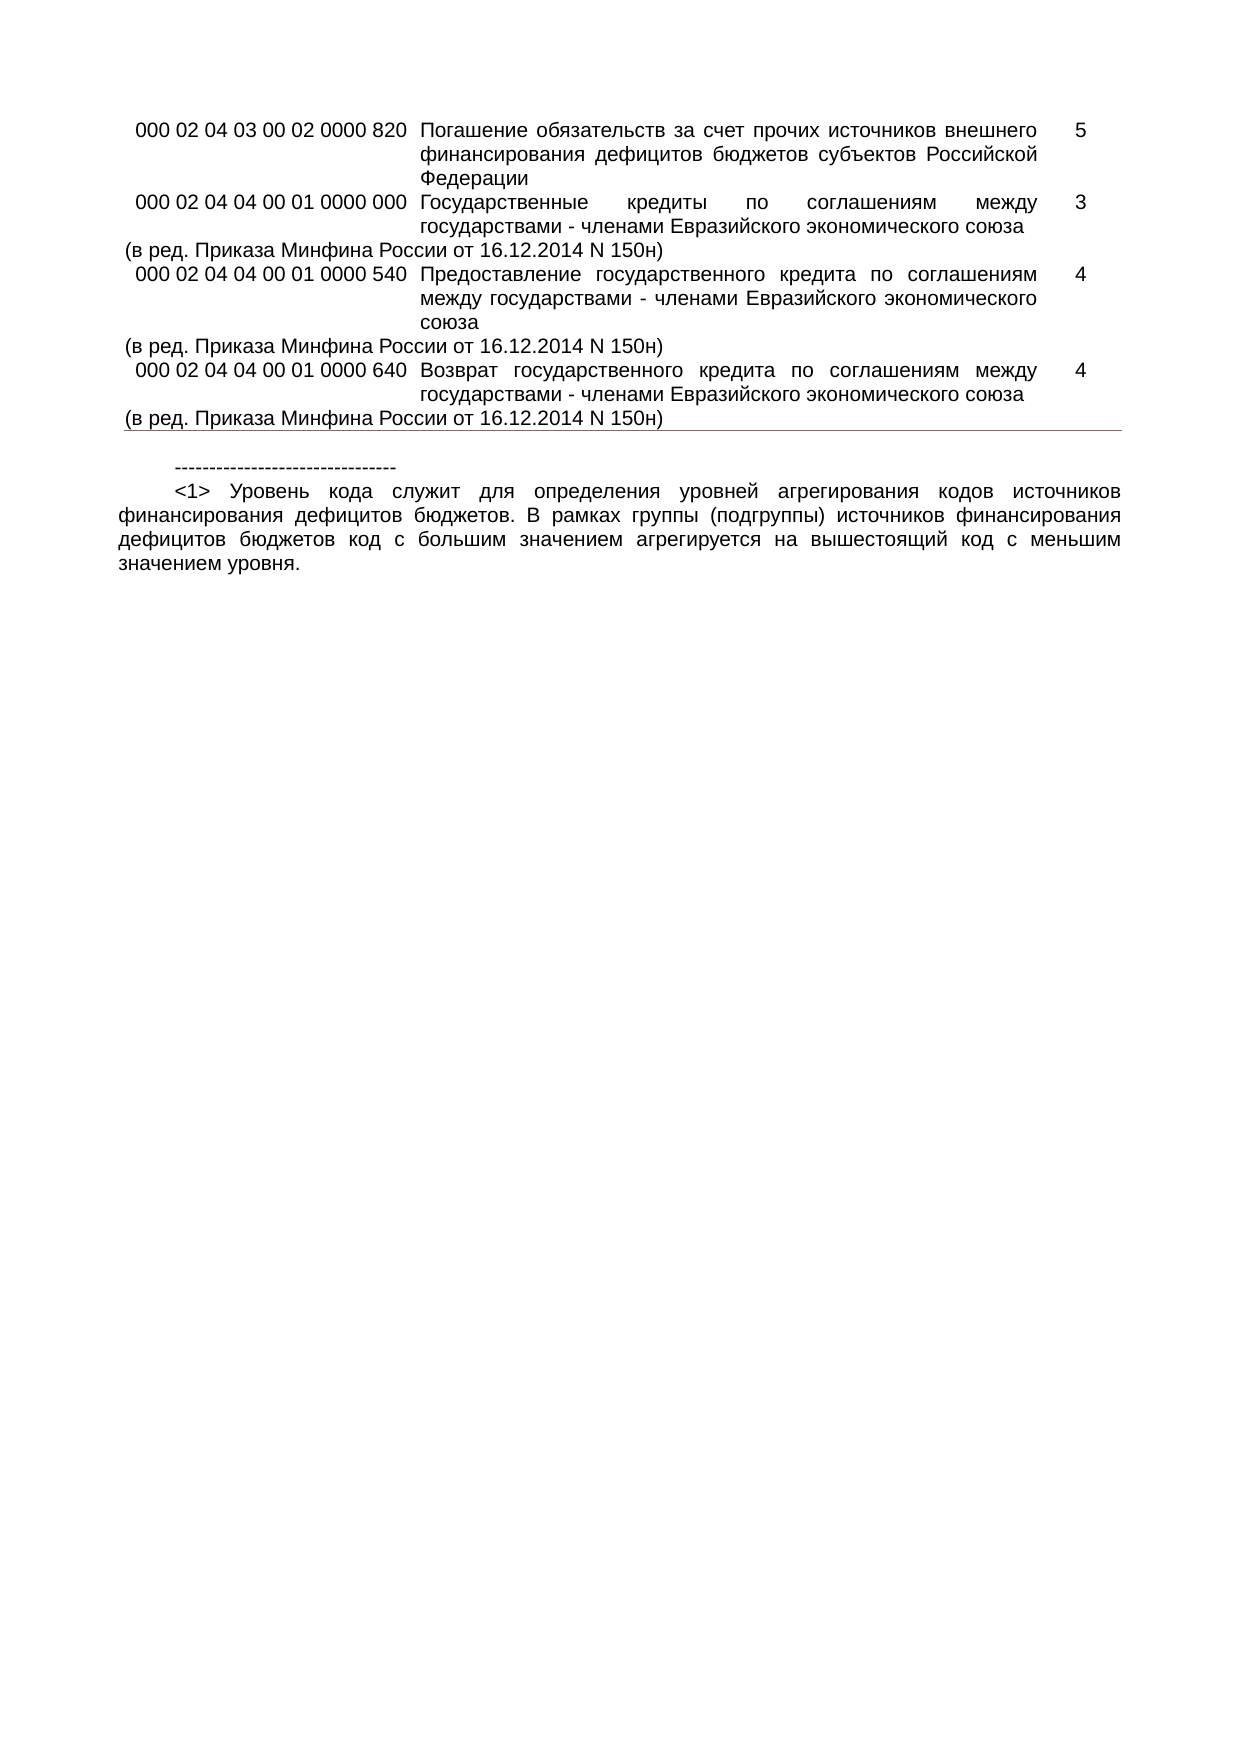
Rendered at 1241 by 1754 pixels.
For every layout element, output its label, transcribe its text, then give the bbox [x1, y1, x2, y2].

table_cell (в ред. Приказа Минфина России от 16.12.2014 N 150н) [124, 406, 1122, 429]
table_cell Возврат государственного кредита по соглашениям между государствами - членами Евразийского экономического союза [419, 358, 1039, 406]
table_cell (в ред. Приказа Минфина России от 16.12.2014 N 150н) [124, 238, 1122, 262]
table_cell 000 02 04 04 00 01 0000 640 [124, 358, 419, 406]
table_cell 000 02 04 03 00 02 0000 820 [124, 118, 419, 190]
table_cell Государственные кредиты по соглашениям между государствами - членами Евразийского экономического союза [419, 190, 1039, 238]
text -------------------------------- [118, 454, 1122, 478]
table_cell 3 [1039, 190, 1122, 238]
table_cell (в ред. Приказа Минфина России от 16.12.2014 N 150н) [124, 334, 1122, 358]
table_cell 4 [1039, 262, 1122, 334]
table_cell 000 02 04 04 00 01 0000 000 [124, 190, 419, 238]
text <1> Уровень кода служит для определения уровней агрегирования кодов источников финансирования дефицитов бюджетов. В рамках группы (подгруппы) источников финансирования дефицитов бюджетов код с большим значением агрегируется на вышестоящий код с меньшим значением уровня. [118, 478, 1122, 574]
table_cell 000 02 04 04 00 01 0000 540 [124, 262, 419, 334]
table_cell Погашение обязательств за счет прочих источников внешнего финансирования дефицитов бюджетов субъектов Российской Федерации [419, 118, 1039, 190]
table_cell Предоставление государственного кредита по соглашениям между государствами - членами Евразийского экономического союза [419, 262, 1039, 334]
table_cell 5 [1039, 118, 1122, 190]
table_cell 4 [1039, 358, 1122, 406]
